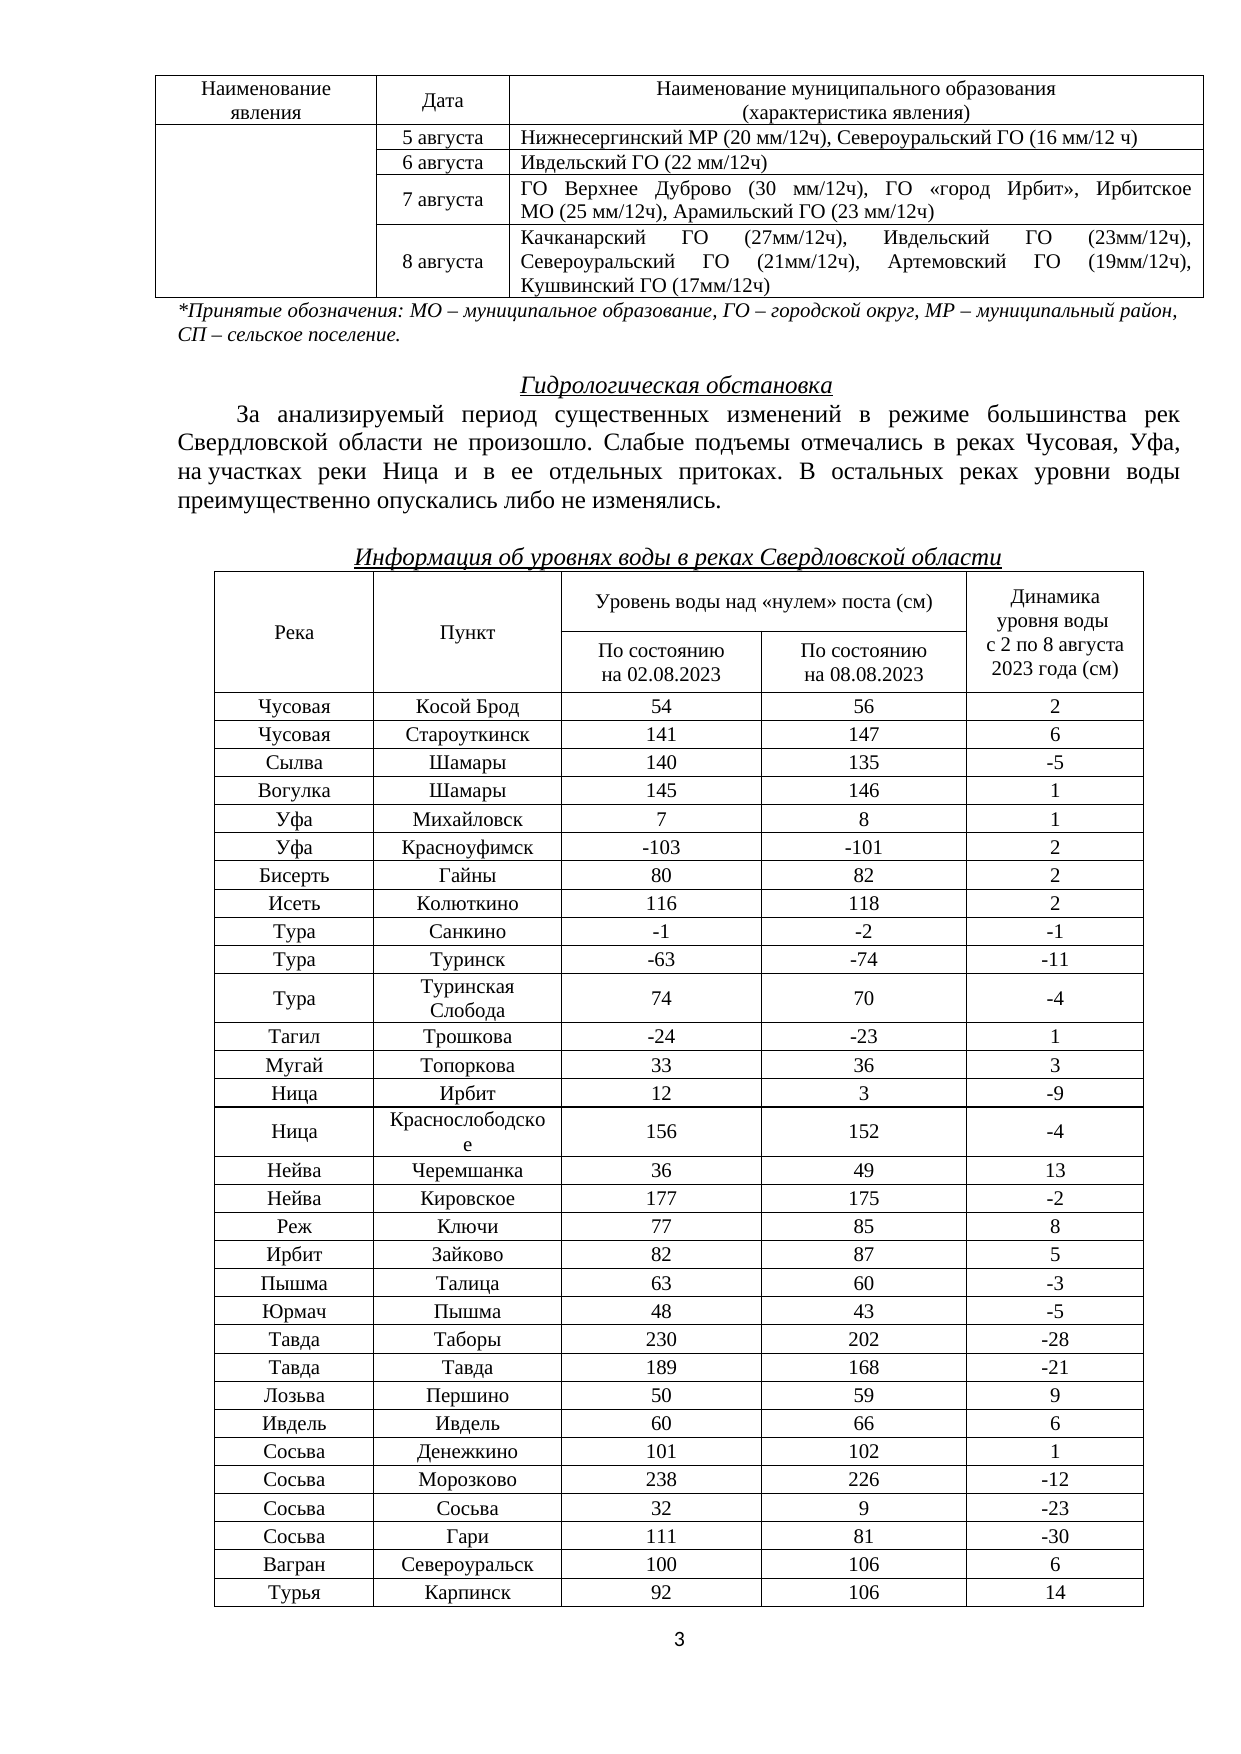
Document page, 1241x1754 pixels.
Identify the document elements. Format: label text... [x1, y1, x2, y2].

table_cell 6 [967, 1410, 1143, 1437]
table_cell -24 [562, 1023, 761, 1050]
table_cell 106 [762, 1550, 966, 1577]
table_cell 60 [762, 1269, 966, 1296]
table_cell 5 августа [377, 125, 509, 149]
table_cell Тавда [215, 1354, 373, 1381]
table_cell 56 [762, 693, 966, 720]
table_cell Тавда [215, 1325, 373, 1352]
table_cell 9 [762, 1494, 966, 1521]
table_cell Тура [215, 946, 373, 973]
table_cell 177 [562, 1185, 761, 1212]
table_cell 81 [762, 1522, 966, 1549]
table_header Пункт [374, 572, 561, 692]
text *Принятые обозначения: МО – муниципальное образование, ГО – городской округ, МР – муниципальный район, СП – сельское поселение. [177, 298, 1181, 346]
table_cell 100 [562, 1550, 761, 1577]
table_cell Чусовая [215, 693, 373, 720]
table_cell -1 [562, 918, 761, 945]
table_cell 1 [967, 777, 1143, 804]
table_cell Шамары [374, 749, 561, 776]
table_cell Вагран [215, 1550, 373, 1577]
table_cell -12 [967, 1466, 1143, 1493]
table_cell Тура [215, 918, 373, 945]
table_cell Юрмач [215, 1297, 373, 1324]
table_cell Ирбит [215, 1241, 373, 1268]
table_cell Сылва [215, 749, 373, 776]
table_cell 156 [562, 1108, 761, 1156]
table_cell 189 [562, 1354, 761, 1381]
table_header Динамика уровня воды с 2 по 8 августа 2023 года (см) [967, 572, 1143, 692]
table_cell -9 [967, 1079, 1143, 1106]
table_cell Сосьва [374, 1494, 561, 1521]
table_cell Сосьва [215, 1494, 373, 1521]
table_cell -21 [967, 1354, 1143, 1381]
table_cell 146 [762, 777, 966, 804]
table_cell -30 [967, 1522, 1143, 1549]
table_cell 85 [762, 1213, 966, 1240]
table_cell 1 [967, 1438, 1143, 1465]
table_cell 43 [762, 1297, 966, 1324]
table_cell Лозьва [215, 1382, 373, 1409]
table_cell Санкино [374, 918, 561, 945]
table_cell Мугай [215, 1051, 373, 1078]
table_cell 6 августа [377, 150, 509, 174]
table_cell По состоянию на 08.08.2023 [762, 632, 966, 692]
table_cell 87 [762, 1241, 966, 1268]
table_cell 141 [562, 721, 761, 748]
table_cell Уфа [215, 805, 373, 832]
table_cell 101 [562, 1438, 761, 1465]
table_cell Турья [215, 1579, 373, 1606]
table_cell 118 [762, 890, 966, 917]
table_cell Тагил [215, 1023, 373, 1050]
table_cell -2 [762, 918, 966, 945]
table_cell 33 [562, 1051, 761, 1078]
table_cell 152 [762, 1108, 966, 1156]
table_cell -23 [762, 1023, 966, 1050]
table_cell 2 [967, 693, 1143, 720]
table_cell 36 [762, 1051, 966, 1078]
table_cell Исеть [215, 890, 373, 917]
table_cell 36 [562, 1157, 761, 1184]
table_cell Сосьва [215, 1438, 373, 1465]
table_cell 54 [562, 693, 761, 720]
table_header Наименование явления [156, 76, 376, 124]
text За анализируемый период существенных изменений в режиме большинства рек Свердловской области не произошло. Слабые подъемы отмечались в реках Чусовая, Уфа, на участках реки Ница и в ее отдельных притоках. В остальных реках уровни воды преимущественно опускались либо не изменялись. [177, 399, 1181, 514]
table_cell Сосьва [215, 1522, 373, 1549]
table_cell Сосьва [215, 1466, 373, 1493]
table_cell Тавда [374, 1354, 561, 1381]
table_cell Нейва [215, 1185, 373, 1212]
table_cell 140 [562, 749, 761, 776]
table_cell Вогулка [215, 777, 373, 804]
text Гидрологическая обстановка [177, 370, 1181, 399]
table_cell 168 [762, 1354, 966, 1381]
table_cell Нейва [215, 1157, 373, 1184]
table_cell 116 [562, 890, 761, 917]
table_cell Староуткинск [374, 721, 561, 748]
table_cell 230 [562, 1325, 761, 1352]
table_cell Ирбит [374, 1079, 561, 1106]
table_cell 1 [967, 1023, 1143, 1050]
table_cell Пышма [215, 1269, 373, 1296]
table_cell -2 [967, 1185, 1143, 1212]
table_cell 8 [762, 805, 966, 832]
table_cell ГО Верхнее Дуброво (30 мм/12ч), ГО «город Ирбит», Ирбитское МО (25 мм/12ч), Арамильский ГО (23 мм/12ч) [510, 175, 1203, 223]
table_cell 77 [562, 1213, 761, 1240]
table_cell 3 [967, 1051, 1143, 1078]
table_cell Топоркова [374, 1051, 561, 1078]
table_cell Ница [215, 1079, 373, 1106]
table_cell Шамары [374, 777, 561, 804]
table_cell Морозково [374, 1466, 561, 1493]
table_cell Нижнесергинский МР (20 мм/12ч), Североуральский ГО (16 мм/12 ч) [510, 125, 1203, 149]
table_cell Бисерть [215, 861, 373, 888]
table_cell Колюткино [374, 890, 561, 917]
table_cell -3 [967, 1269, 1143, 1296]
table_cell -4 [967, 1108, 1143, 1156]
table_cell 9 [967, 1382, 1143, 1409]
table_header Уровень воды над «нулем» поста (см) [562, 572, 966, 631]
table_cell 80 [562, 861, 761, 888]
table_cell 82 [762, 861, 966, 888]
table_cell 60 [562, 1410, 761, 1437]
table_cell Таборы [374, 1325, 561, 1352]
table_cell 8 [967, 1213, 1143, 1240]
table_cell Пышма [374, 1297, 561, 1324]
table_cell Туринская Слобода [374, 974, 561, 1022]
table_cell 3 [762, 1079, 966, 1106]
text Информация об уровнях воды в реках Свердловской области [177, 542, 1181, 571]
table_cell 2 [967, 833, 1143, 860]
table_cell -1 [967, 918, 1143, 945]
table_cell Гайны [374, 861, 561, 888]
table_cell 2 [967, 890, 1143, 917]
table_cell -28 [967, 1325, 1143, 1352]
table_cell 1 [967, 805, 1143, 832]
table_cell -5 [967, 1297, 1143, 1324]
table_cell Михайловск [374, 805, 561, 832]
table_header Река [215, 572, 373, 692]
table_cell 226 [762, 1466, 966, 1493]
table_cell 6 [967, 1550, 1143, 1577]
table_cell 70 [762, 974, 966, 1022]
table_cell 48 [562, 1297, 761, 1324]
table_cell 135 [762, 749, 966, 776]
table_cell -103 [562, 833, 761, 860]
table_cell Туринск [374, 946, 561, 973]
table_cell 49 [762, 1157, 966, 1184]
table_cell -5 [967, 749, 1143, 776]
table_cell -101 [762, 833, 966, 860]
table_cell 12 [562, 1079, 761, 1106]
table_cell Ключи [374, 1213, 561, 1240]
table_cell 63 [562, 1269, 761, 1296]
table_cell Кировское [374, 1185, 561, 1212]
table_cell -23 [967, 1494, 1143, 1521]
table_cell -11 [967, 946, 1143, 973]
table_cell Денежкино [374, 1438, 561, 1465]
table_cell 202 [762, 1325, 966, 1352]
table_header Дата [377, 76, 509, 124]
table_cell Зайково [374, 1241, 561, 1268]
table_cell Першино [374, 1382, 561, 1409]
table_cell Чусовая [215, 721, 373, 748]
table_cell Черемшанка [374, 1157, 561, 1184]
table_cell Ивдельский ГО (22 мм/12ч) [510, 150, 1203, 174]
table_cell 82 [562, 1241, 761, 1268]
table_cell -74 [762, 946, 966, 973]
table_cell [156, 125, 376, 297]
table_cell Карпинск [374, 1579, 561, 1606]
table_cell 50 [562, 1382, 761, 1409]
table_cell Ница [215, 1108, 373, 1156]
table_cell 238 [562, 1466, 761, 1493]
table_cell 147 [762, 721, 966, 748]
table_cell 102 [762, 1438, 966, 1465]
table_cell Красноуфимск [374, 833, 561, 860]
table_cell Талица [374, 1269, 561, 1296]
table_cell 6 [967, 721, 1143, 748]
table_cell Трошкова [374, 1023, 561, 1050]
table_cell 8 августа [377, 225, 509, 297]
table_cell Краснослободское [374, 1108, 561, 1156]
table_cell 145 [562, 777, 761, 804]
table_header Наименование муниципального образования (характеристика явления) [510, 76, 1203, 124]
table_cell 92 [562, 1579, 761, 1606]
table_cell 74 [562, 974, 761, 1022]
table_cell 5 [967, 1241, 1143, 1268]
table_cell По состоянию на 02.08.2023 [562, 632, 761, 692]
table_cell 14 [967, 1579, 1143, 1606]
table_cell Ивдель [374, 1410, 561, 1437]
table_cell Тура [215, 974, 373, 1022]
table_cell Косой Брод [374, 693, 561, 720]
table_cell 111 [562, 1522, 761, 1549]
table_cell 32 [562, 1494, 761, 1521]
table_cell -63 [562, 946, 761, 973]
table_cell Ивдель [215, 1410, 373, 1437]
table_cell 66 [762, 1410, 966, 1437]
table_cell Уфа [215, 833, 373, 860]
table_cell 106 [762, 1579, 966, 1606]
table_cell 59 [762, 1382, 966, 1409]
table_cell 13 [967, 1157, 1143, 1184]
table_cell 175 [762, 1185, 966, 1212]
table_cell 2 [967, 861, 1143, 888]
table_cell 7 августа [377, 175, 509, 223]
table_cell Североуральск [374, 1550, 561, 1577]
table_cell Реж [215, 1213, 373, 1240]
table_cell -4 [967, 974, 1143, 1022]
table_cell Качканарский ГО (27мм/12ч), Ивдельский ГО (23мм/12ч), Североуральский ГО (21мм/12ч), Артемовский ГО (19мм/12ч), Кушвинский ГО (17мм/12ч) [510, 225, 1203, 297]
table_cell Гари [374, 1522, 561, 1549]
table_cell 7 [562, 805, 761, 832]
